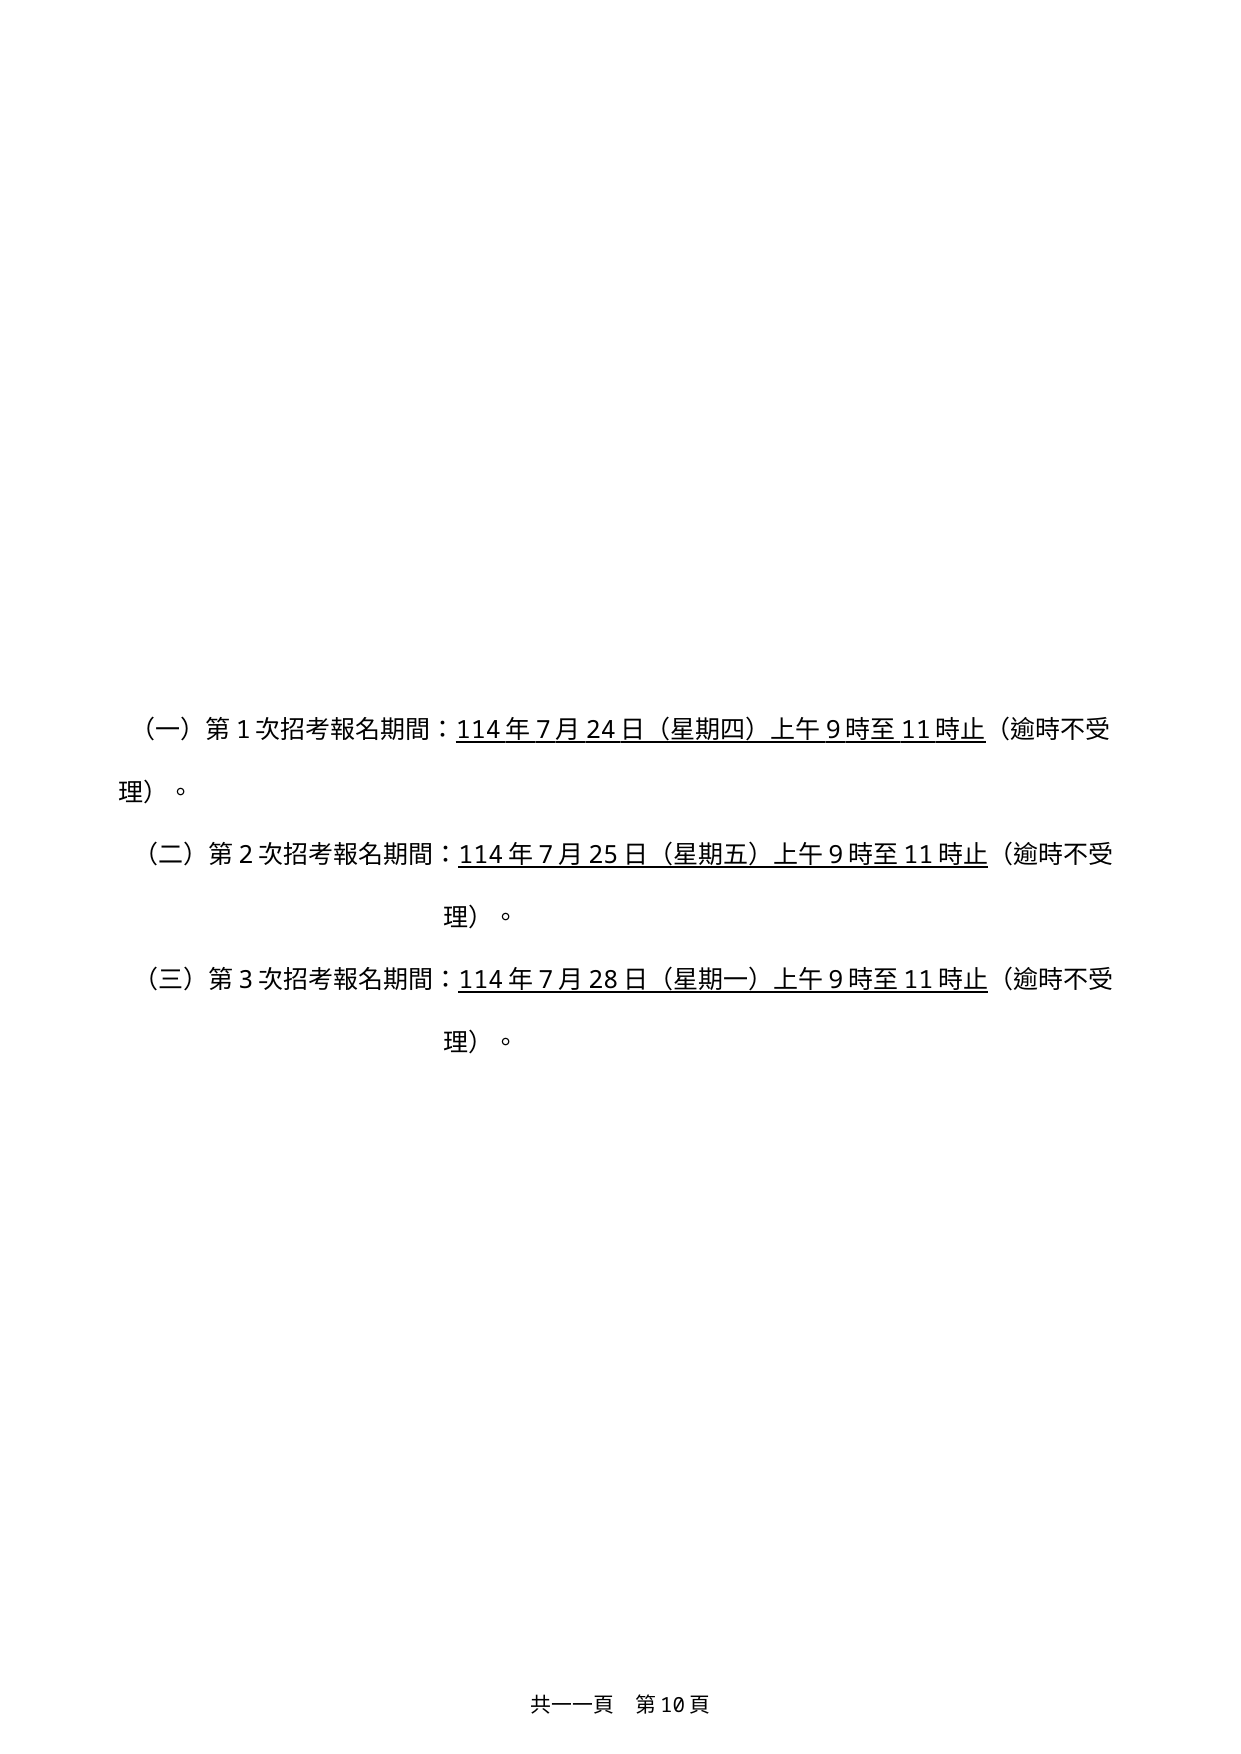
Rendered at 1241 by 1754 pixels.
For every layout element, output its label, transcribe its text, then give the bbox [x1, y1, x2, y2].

text （二）第2次招考報名期間：114年7月25日（星期五）上午9時至11時止（逾時不受理）。 [118, 811, 1122, 936]
text （一）第1次招考報名期間：114年7月24日（星期四）上午9時至11時止（逾時不受理）。 [118, 686, 1122, 811]
text （三）第3次招考報名期間：114年7月28日（星期一）上午9時至11時止（逾時不受理）。 [118, 936, 1122, 1061]
